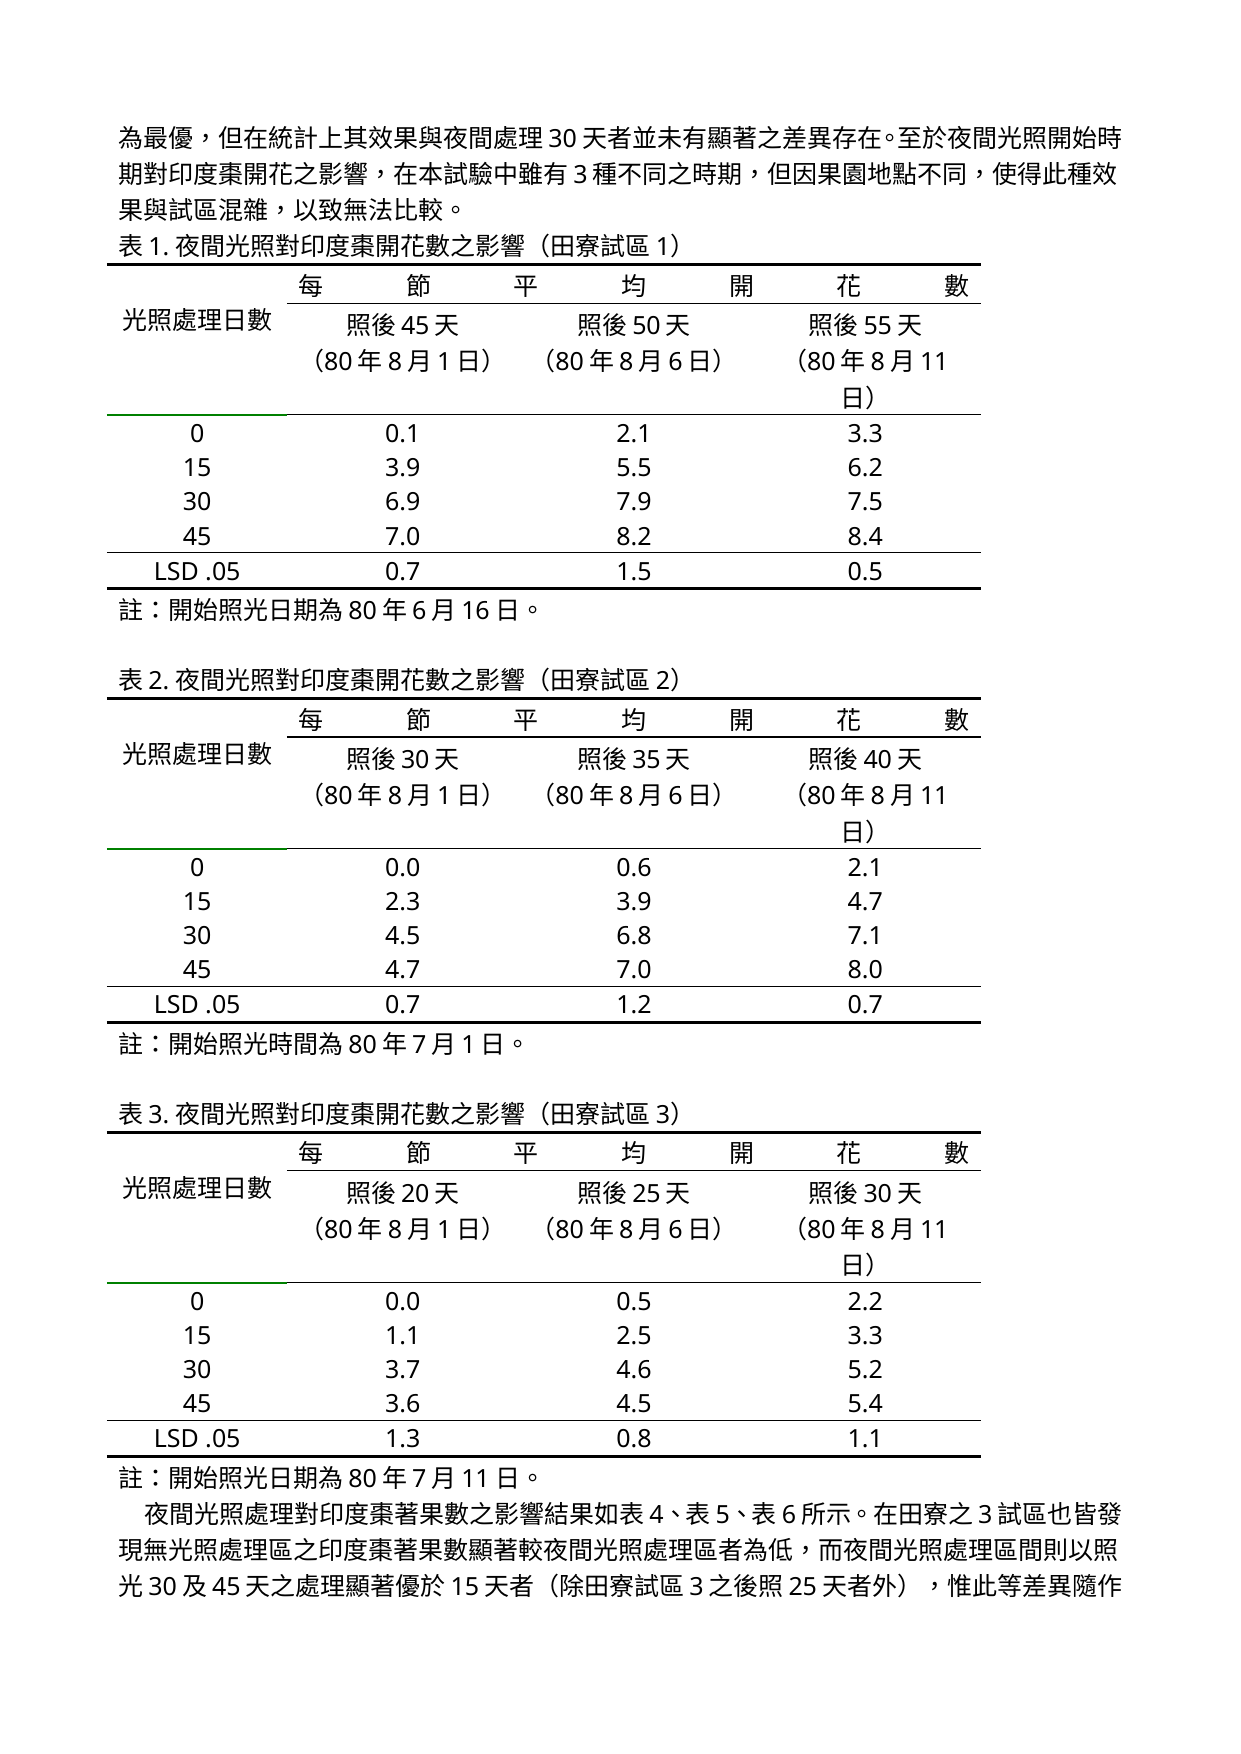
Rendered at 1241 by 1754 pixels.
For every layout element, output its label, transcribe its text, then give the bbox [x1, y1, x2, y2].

table_cell 0 15 30 45 [107, 850, 287, 986]
table_cell 2.1 5.5 7.9 8.2 [518, 415, 749, 552]
table_cell 1.3 [287, 1421, 518, 1455]
table_cell 3.3 6.2 7.5 8.4 [749, 415, 981, 552]
table_cell 0 15 30 45 [107, 1284, 287, 1420]
table_cell 照後30天 （80年8月1日） [287, 738, 518, 848]
table_cell 1.1 [749, 1421, 981, 1455]
text 表3. 夜間光照對印度棗開花數之影響（田寮試區3） [118, 1094, 1122, 1131]
table_cell 照後40天 （80年8月11日） [749, 738, 981, 848]
table_cell 2.2 3.3 5.2 5.4 [749, 1283, 981, 1420]
table_cell 照後20天 （80年8月1日） [287, 1171, 518, 1282]
table_cell 0.8 [518, 1421, 749, 1455]
text 表2. 夜間光照對印度棗開花數之影響（田寮試區2） [118, 661, 1122, 697]
table_cell 0.5 [749, 553, 981, 587]
table_cell 照後30天 （80年8月11日） [749, 1171, 981, 1282]
table_cell 0.7 [287, 553, 518, 587]
table_cell 2.1 4.7 7.1 8.0 [749, 849, 981, 986]
table_header 每節平均開花數 [287, 266, 981, 302]
text 註：開始照光日期為80年6月16日。 [118, 590, 1122, 627]
table_cell 1.5 [518, 553, 749, 587]
table_cell 0.7 [287, 987, 518, 1021]
table_cell 0.0 2.3 4.5 4.7 [287, 849, 518, 986]
table_cell 0.7 [749, 987, 981, 1021]
table_cell 照後50天 （80年8月6日） [518, 304, 749, 414]
table_cell 照後45天 （80年8月1日） [287, 304, 518, 414]
table_header 光照處理日數 [107, 1134, 287, 1282]
table_cell 照後55天 （80年8月11日） [749, 304, 981, 414]
text 夜間光照處理對印度棗著果數之影響結果如表4、表5、表6所示。在田寮之3試區也皆發現無光照處理區之印度棗著果數顯著較夜間光照處理區者為低，而夜間光照處理區間則以照光30及45天之處理顯著優於15天者（除田寮試區3之後照25天者外），惟此等差異隨作 [118, 1494, 1122, 1603]
text 夜間光照處理對印度棗每節開花數之影響方面，發現不論是何試區，凡經夜間光照處理者，其每節之平均開花數皆顯著較未處理（對照區）區為多，平均多約3.6－6.9（3試區），且未處理區之開花也較夜間光照區為晚，約在光照處理區開始照光後25－45天後才開始開花，而此時之光照處理已達盛花期（表1、表2、表3），此等結果顯示夜間光照處理，有顯著提早印度棗開花及增加開花數之效果。光照處理間對印度早之開花數之影響程度也有差異，夜間光照15天之處理，與未處理之對照比較，雖也能提早及提高印度棗之開花，但效果則顯著較夜間光照30及45天者小。夜間光照處理對開花數增加之效果以夜間光照處理45天者為最優，但在統計上其效果與夜間處理30天者並未有顯著之差異存在。至於夜間光照開始時期對印度棗開花之影響，在本試驗中雖有3種不同之時期，但因果園地點不同，使得此種效果與試區混雜，以致無法比較。 [118, 118, 1122, 227]
table_cell 0.6 3.9 6.8 7.0 [518, 849, 749, 986]
table_cell 0.5 2.5 4.6 4.5 [518, 1283, 749, 1420]
text 表1. 夜間光照對印度棗開花數之影響（田寮試區1） [118, 227, 1122, 263]
table_header 每節平均開花數 [287, 1134, 981, 1170]
table_cell 0.0 1.1 3.7 3.6 [287, 1283, 518, 1420]
table_cell 照後25天 （80年8月6日） [518, 1171, 749, 1282]
table_cell LSD .05 [107, 987, 287, 1021]
table_cell LSD .05 [107, 553, 287, 587]
table_header 光照處理日數 [107, 700, 287, 848]
table_cell 0 15 30 45 [107, 416, 287, 552]
table_cell 0.1 3.9 6.9 7.0 [287, 415, 518, 552]
text 註：開始照光日期為80年7月11日。 [118, 1458, 1122, 1494]
table_cell LSD .05 [107, 1421, 287, 1455]
text 註：開始照光時間為80年7月1日。 [118, 1024, 1122, 1061]
table_header 每節平均開花數 [287, 700, 981, 736]
table_header 光照處理日數 [107, 266, 287, 414]
table_cell 照後35天 （80年8月6日） [518, 738, 749, 848]
table_cell 1.2 [518, 987, 749, 1021]
